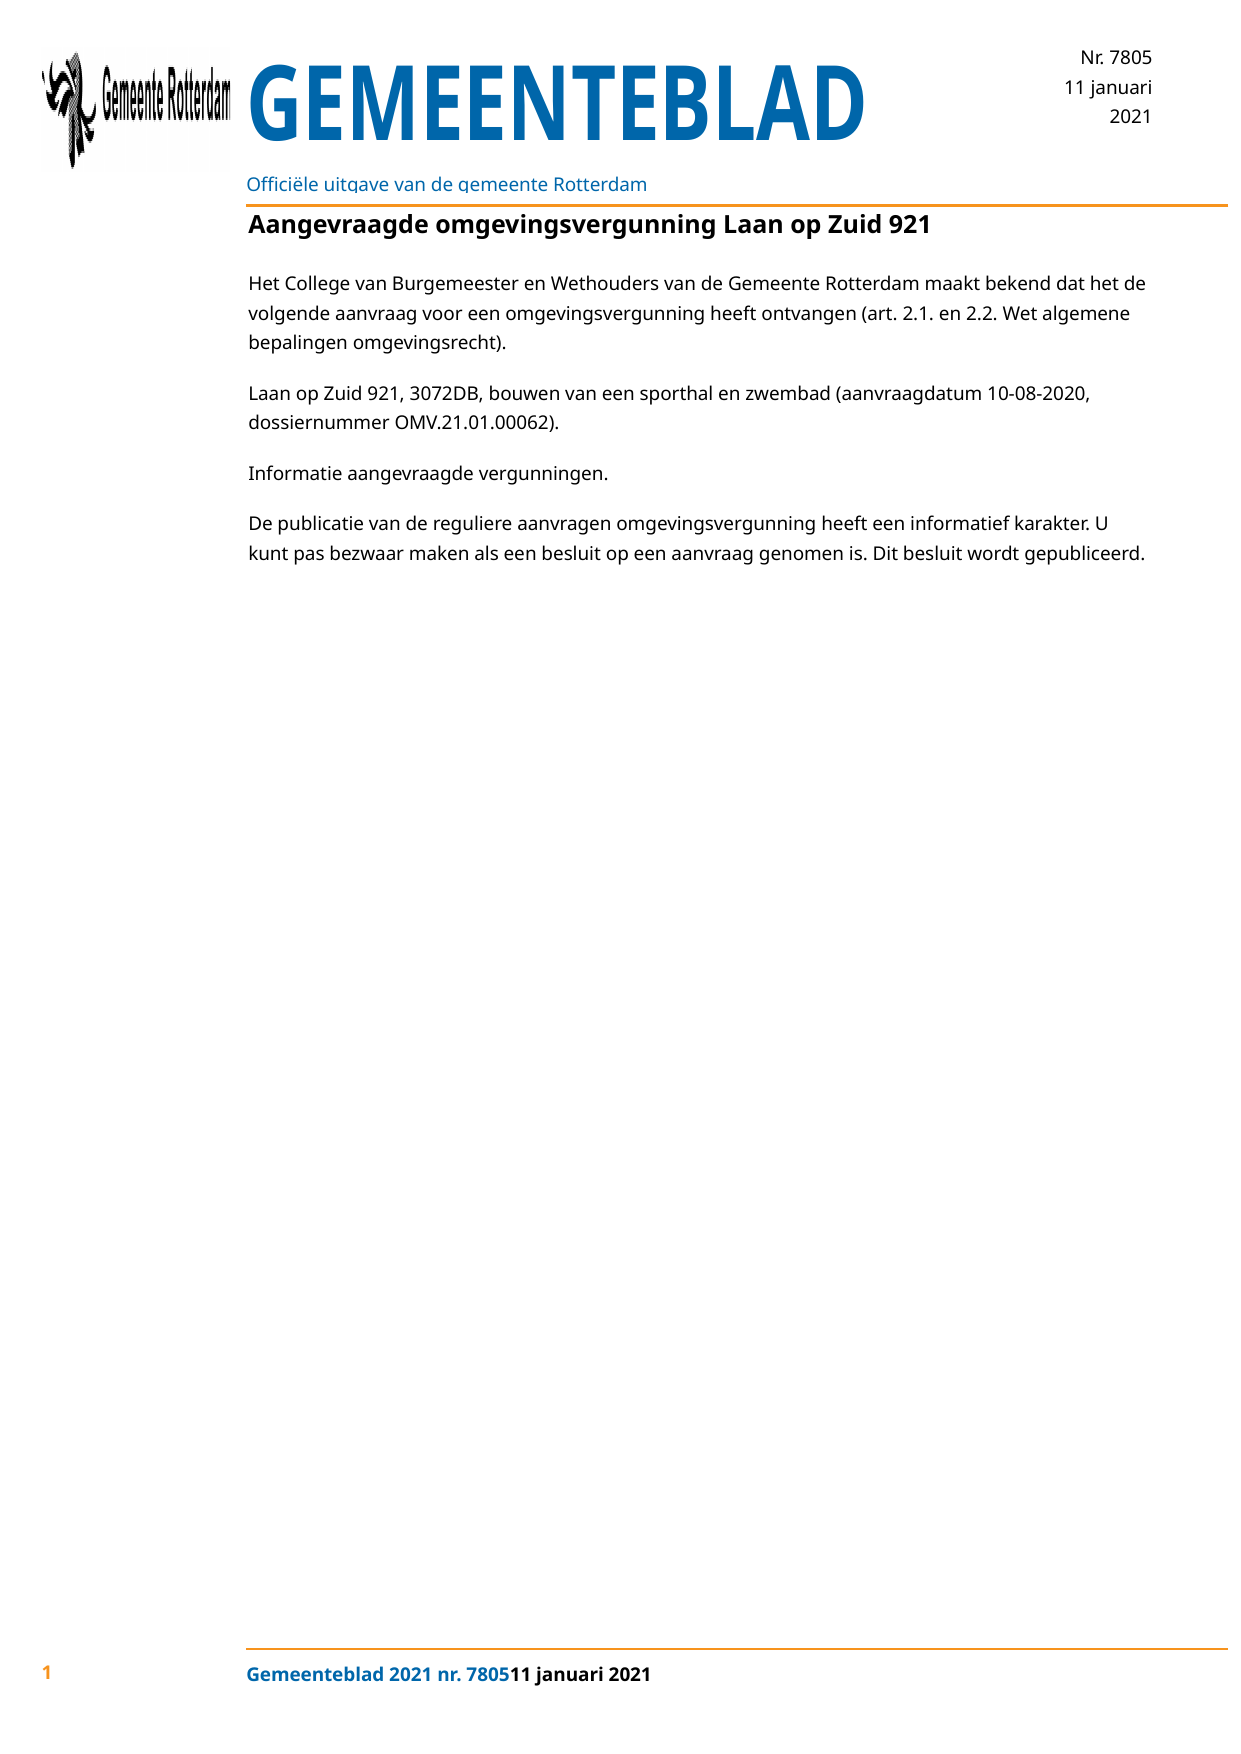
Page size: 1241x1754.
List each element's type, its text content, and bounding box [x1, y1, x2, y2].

text Informatie aangevraagde vergunningen. [248, 460, 1152, 486]
text De publicatie van de reguliere aanvragen omgevingsvergunning heeft een informatief karakter. U kunt pas bezwaar maken als een besluit op een aanvraag genomen is. Dit besluit wordt gepubliceerd. [248, 510, 1152, 566]
picture [41, 47, 231, 172]
text Het College van Burgemeester en Wethouders van de Gemeente Rotterdam maakt bekend dat het de volgende aanvraag voor een omgevingsvergunning heeft ontvangen (art. 2.1. en 2.2. Wet algemene bepalingen omgevingsrecht). [248, 270, 1152, 355]
text Laan op Zuid 921, 3072DB, bouwen van een sporthal en zwembad (aanvraagdatum 10-08-2020, dossiernummer OMV.21.01.00062). [248, 380, 1152, 435]
text Aangevraagde omgevingsvergunning Laan op Zuid 921 [248, 207, 1152, 241]
